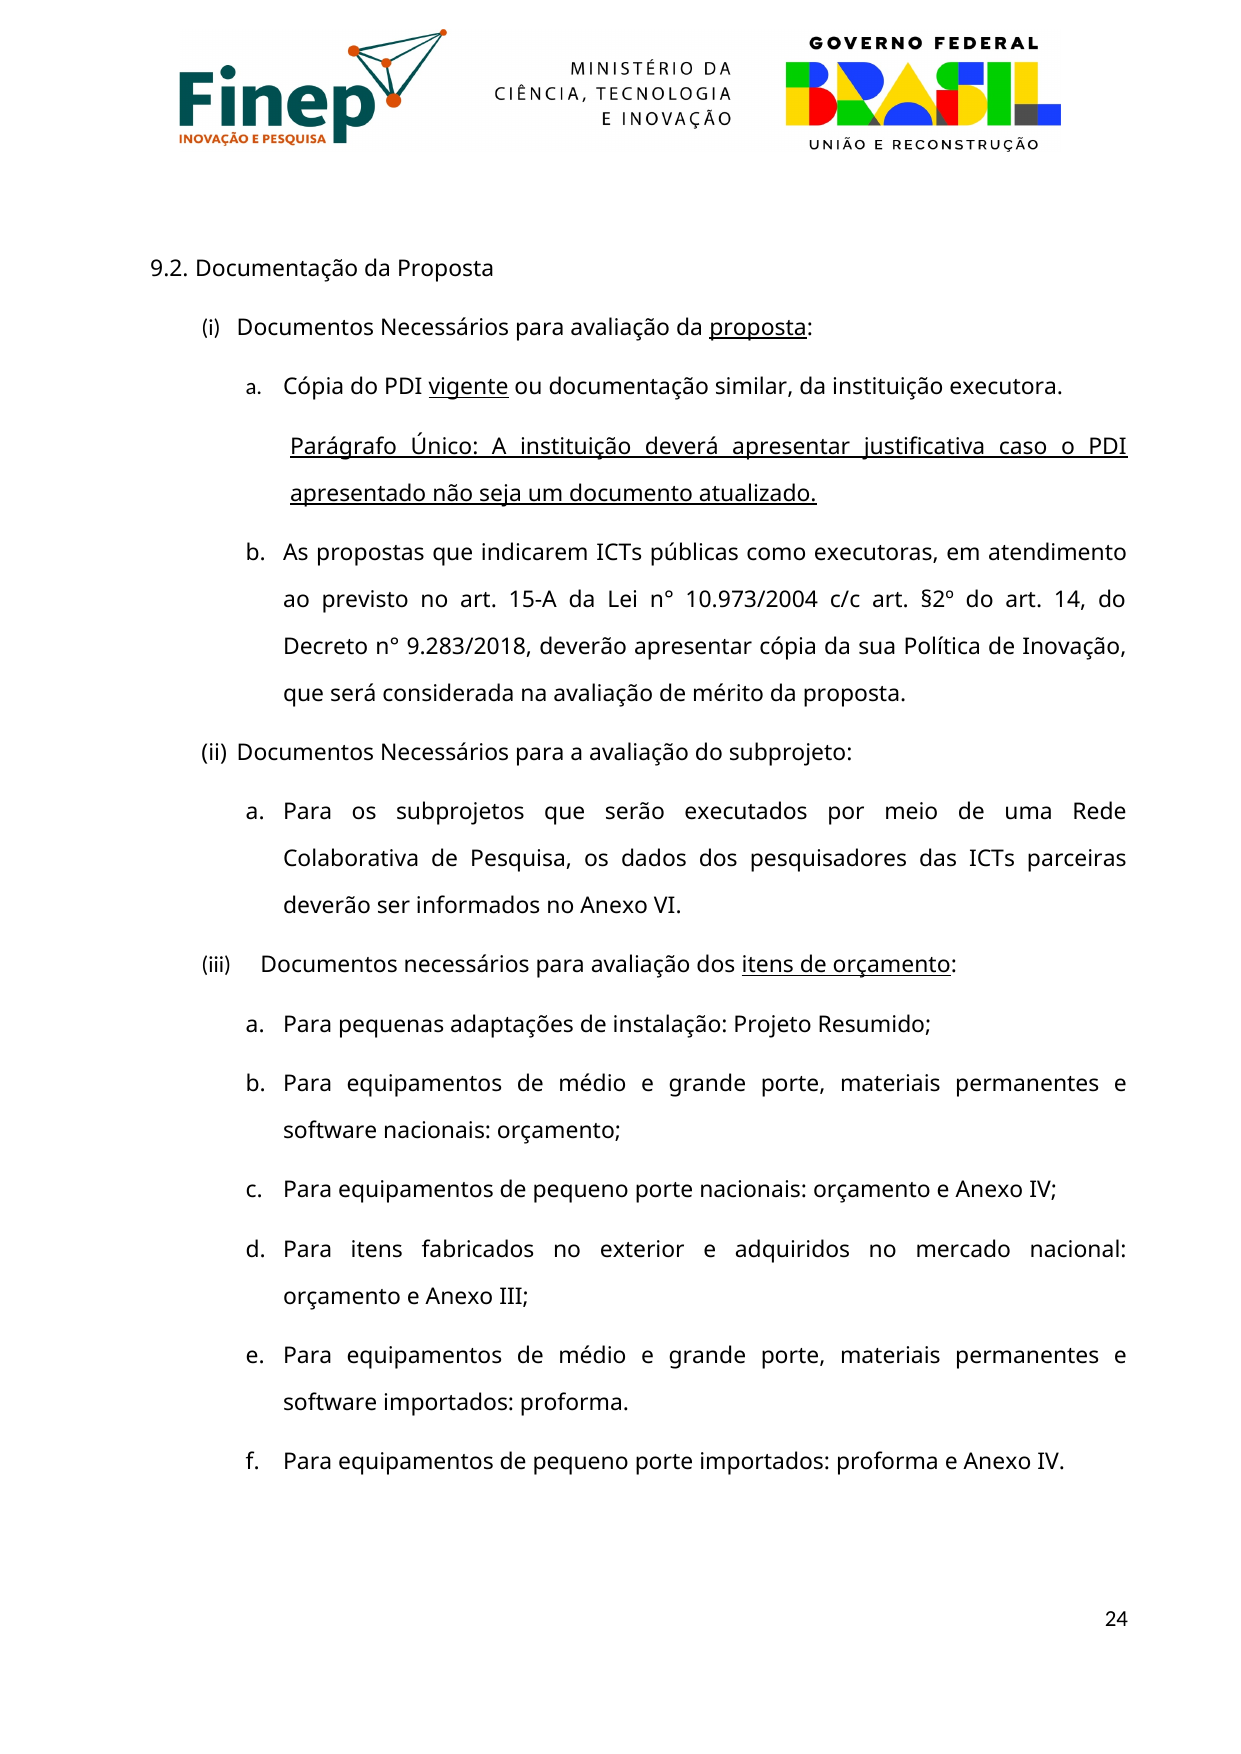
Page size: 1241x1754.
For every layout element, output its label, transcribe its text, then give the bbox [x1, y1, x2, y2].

list Para equipamentos de médio e grande porte, materiais permanentes e software importados: proforma. [245, 1339, 1128, 1417]
list Para pequenas adaptações de instalação: Projeto Resumido; [245, 1008, 1128, 1039]
list Documentos Necessários para avaliação da proposta: [201, 311, 1128, 342]
list Para equipamentos de pequeno porte importados: proforma e Anexo IV. [245, 1445, 1128, 1477]
list Cópia do PDI vigente ou documentação similar, da instituição executora. [245, 370, 1128, 402]
list As propostas que indicarem ICTs públicas como executoras, em atendimento ao previsto no art. 15-A da Lei n° 10.973/2004 c/c art. §2º do art. 14, do Decreto n° 9.283/2018, deverão apresentar cópia da sua Política de Inovação, que será considerada na avaliação de mérito da proposta. [245, 536, 1128, 708]
list Documentos Necessários para a avaliação do subprojeto: [201, 736, 1128, 767]
list Para os subprojetos que serão executados por meio de uma Rede Colaborativa de Pesquisa, os dados dos pesquisadores das ICTs parceiras deverão ser informados no Anexo VI. [245, 795, 1128, 920]
list Para equipamentos de médio e grande porte, materiais permanentes e software nacionais: orçamento; [245, 1067, 1128, 1145]
text apresentado não seja um documento atualizado. [290, 458, 1128, 508]
text Parágrafo Único: A instituição deverá apresentar justificativa caso o PDI [290, 430, 1128, 456]
list Documentação da Proposta [150, 252, 1128, 283]
list Para equipamentos de pequeno porte nacionais: orçamento e Anexo IV; [245, 1173, 1128, 1205]
list Documentos necessários para avaliação dos itens de orçamento: [201, 948, 1128, 980]
list Para itens fabricados no exterior e adquiridos no mercado nacional: orçamento e Anexo III; [245, 1233, 1128, 1311]
